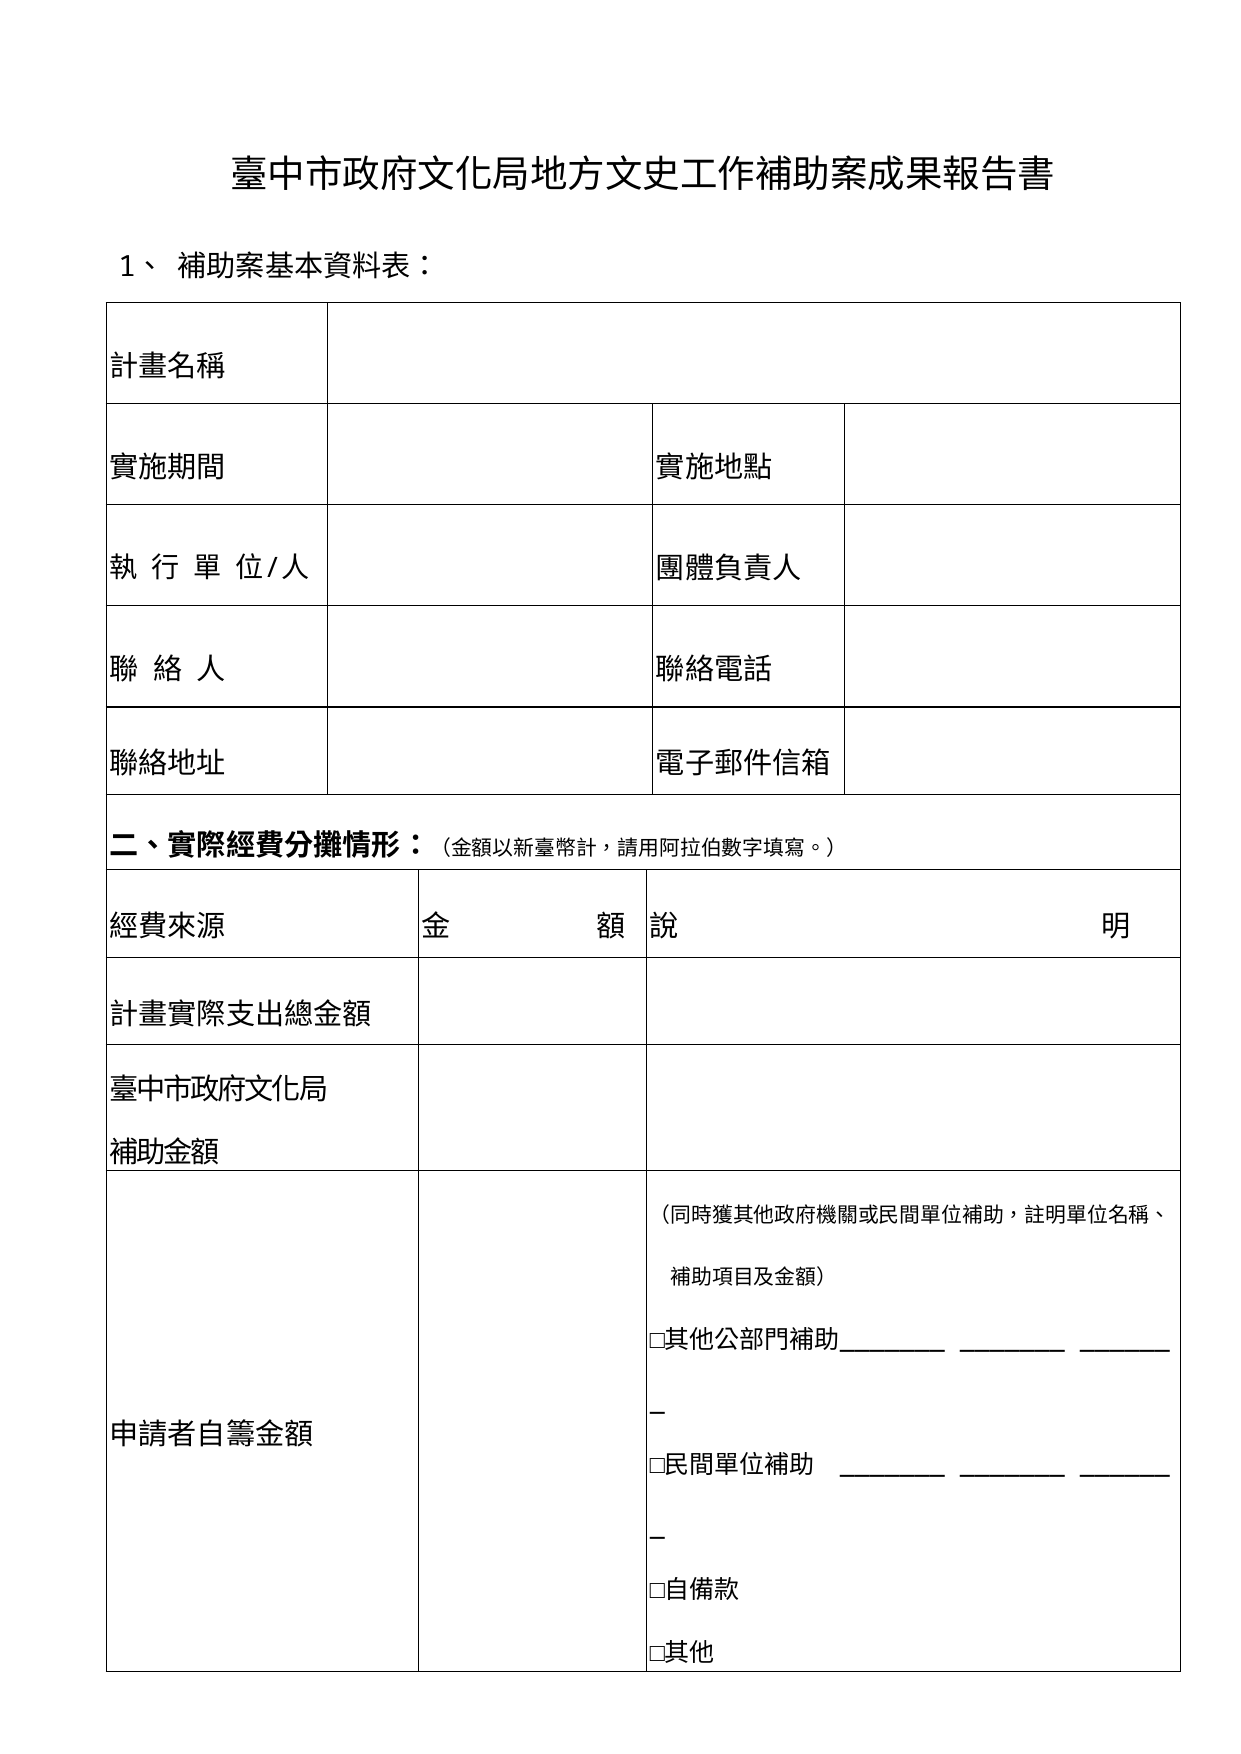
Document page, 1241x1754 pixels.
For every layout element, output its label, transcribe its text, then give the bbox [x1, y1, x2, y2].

table_cell 金 額 [419, 870, 646, 957]
list 補助案基本資料表： [118, 250, 1137, 283]
table_cell [647, 1045, 1180, 1170]
table_cell 說 明 [647, 870, 1180, 957]
table_cell 計畫實際支出總金額 [107, 958, 418, 1044]
table_cell [419, 958, 646, 1044]
table_cell [328, 505, 652, 605]
table_cell 聯絡地址 [107, 708, 327, 794]
table_cell （同時獲其他政府機關或民間單位補助，註明單位名稱、補助項目及金額） □其他公部門補助_______ _______ _______ □民間單位補助 _______ _______ _______ □自備款 □其他 [647, 1171, 1180, 1671]
table_cell 電子郵件信箱 [653, 708, 844, 794]
table_cell 團體負責人 [653, 505, 844, 605]
table_cell 臺中市政府文化局 補助金額 [107, 1045, 418, 1170]
table_cell [845, 708, 1180, 794]
table_cell [328, 606, 652, 706]
table_cell [845, 505, 1180, 605]
table_cell [328, 708, 652, 794]
text 臺中市政府文化局地方文史工作補助案成果報告書 [148, 161, 1137, 194]
table_cell 執 行 單 位/人 [107, 505, 327, 605]
table_cell [419, 1171, 646, 1671]
table_cell 經費來源 [107, 870, 418, 957]
table_cell 實施期間 [107, 404, 327, 504]
table_cell [328, 404, 652, 504]
table_cell 聯絡電話 [653, 606, 844, 706]
table_cell [419, 1045, 646, 1170]
table_cell 申請者自籌金額 [107, 1171, 418, 1671]
table_header [328, 303, 1180, 403]
table_cell 二、實際經費分攤情形：（金額以新臺幣計，請用阿拉伯數字填寫。） [107, 795, 1180, 869]
table_cell [647, 958, 1180, 1044]
table_cell [845, 606, 1180, 706]
table_header 計畫名稱 [107, 303, 327, 403]
table_cell [845, 404, 1180, 504]
table_cell 實施地點 [653, 404, 844, 504]
table_cell 聯 絡 人 [107, 606, 327, 706]
